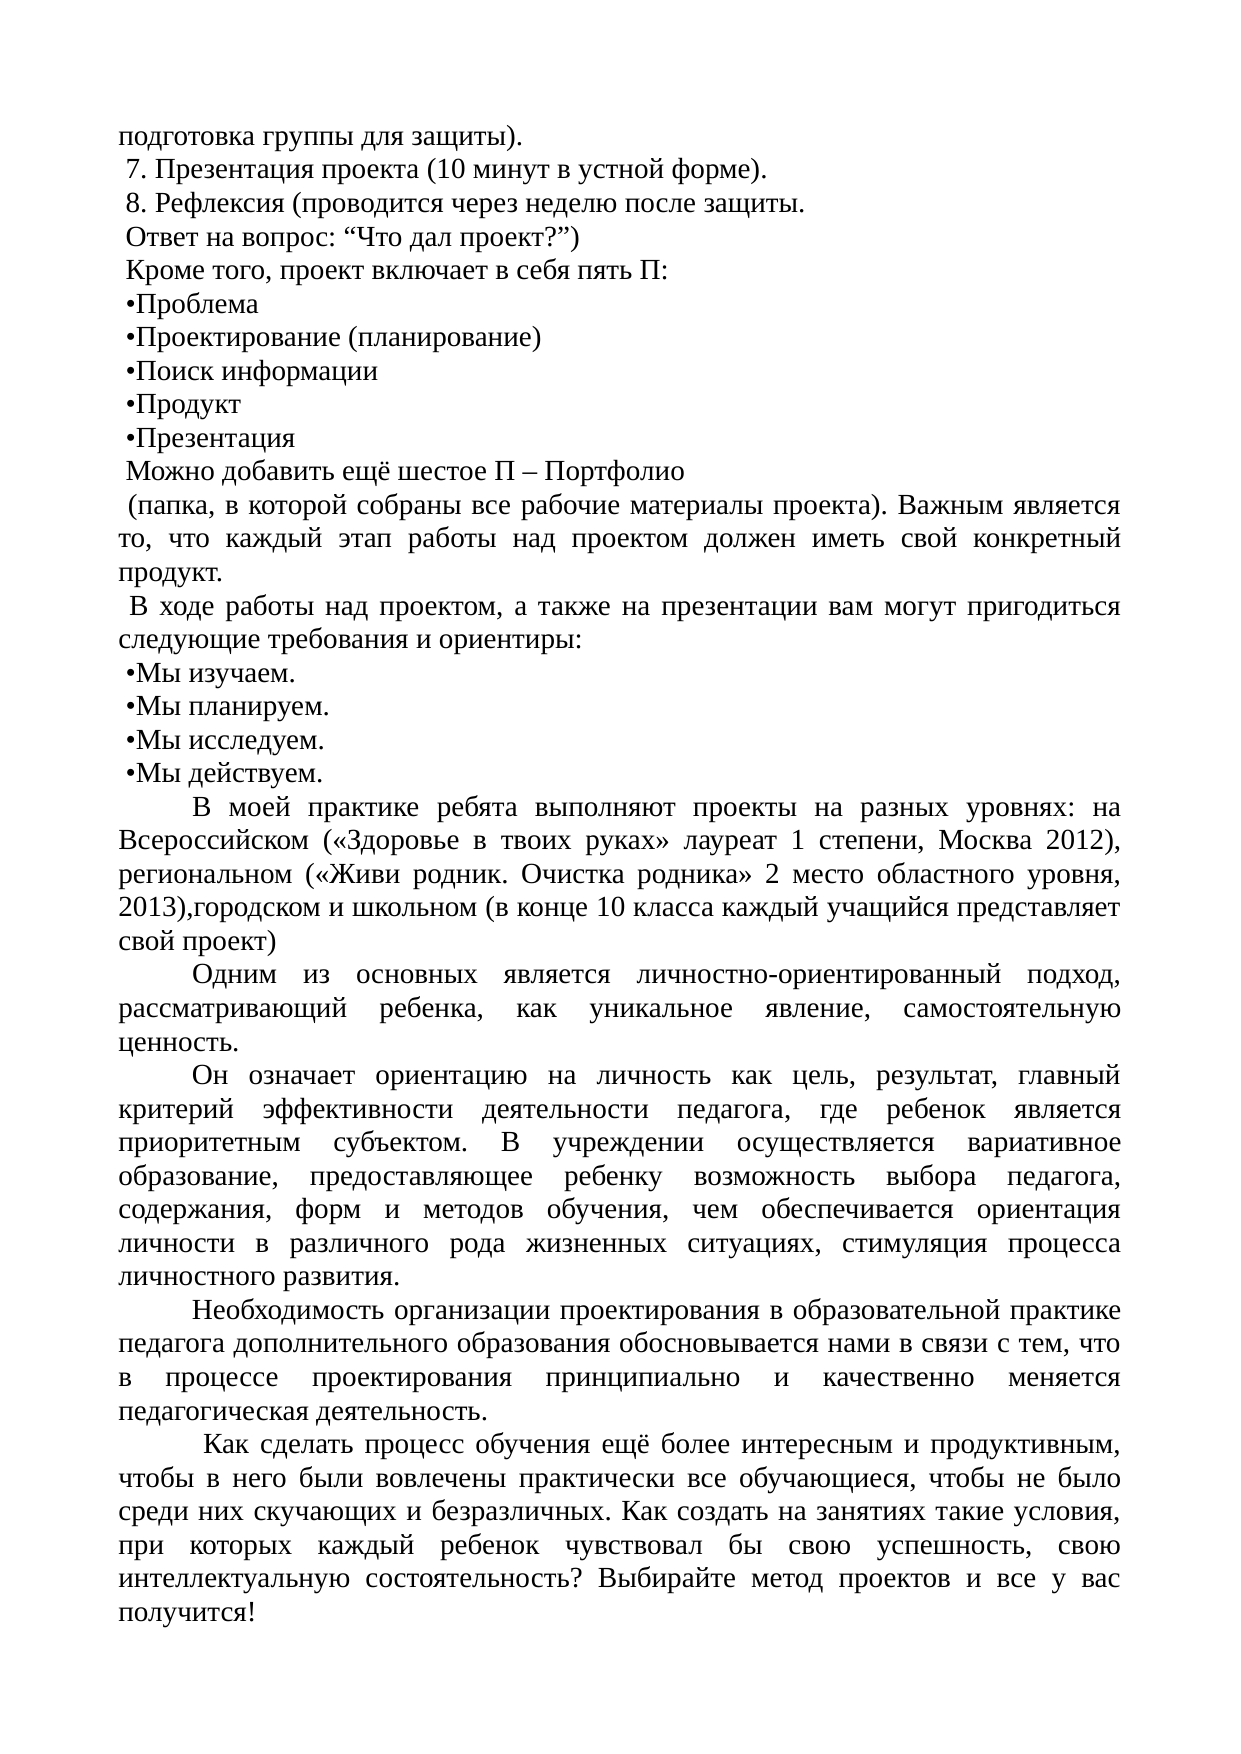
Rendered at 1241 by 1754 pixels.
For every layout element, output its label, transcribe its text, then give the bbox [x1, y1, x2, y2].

text •Мы планируем. [118, 688, 1122, 722]
text Одним из основных является личностно-ориентированный подход, рассматривающий ребенка, как уникальное явление, самостоятельную ценность. [118, 957, 1122, 1057]
text Он означает ориентацию на личность как цель, результат, главный критерий эффективности деятельности педагога, где ребенок является приоритетным субъектом. В учреждении осуществляется вариативное образование, предоставляющее ребенку возможность выбора педагога, содержания, форм и методов обучения, чем обеспечивается ориентация личности в различного рода жизненных ситуациях, стимуляция процесса личностного развития. [118, 1057, 1122, 1292]
text Ответ на вопрос: “Что дал проект?”) [118, 219, 1122, 252]
text •Мы исследуем. [118, 722, 1122, 755]
text 8. Рефлексия (проводится через неделю после защиты. [118, 185, 1122, 219]
text 7. Презентация проекта (10 минут в устной форме). [118, 152, 1122, 185]
text (папка, в которой собраны все рабочие материалы проекта). Важным является то, что каждый этап работы над проектом должен иметь свой конкретный продукт. [118, 487, 1122, 588]
text •Презентация [118, 420, 1122, 453]
text •Поиск информации [118, 353, 1122, 386]
text В моей практике ребята выполняют проекты на разных уровнях: на Всероссийском («Здоровье в твоих руках» лауреат 1 степени, Москва 2012), региональном («Живи родник. Очистка родника» 2 место областного уровня, 2013),городском и школьном (в конце 10 класса каждый учащийся представляет свой проект) [118, 789, 1122, 957]
text Можно добавить ещё шестое П – Портфолио [118, 453, 1122, 487]
text Необходимость организации проектирования в образовательной практике педагога дополнительного образования обосновывается нами в связи с тем, что в процессе проектирования принципиально и качественно меняется педагогическая деятельность. [118, 1292, 1122, 1426]
text •Продукт [118, 386, 1122, 420]
text подготовка группы для защиты). [118, 118, 1122, 152]
text •Мы действуем. [118, 755, 1122, 789]
text Как сделать процесс обучения ещё более интересным и продуктивным, чтобы в него были вовлечены практически все обучающиеся, чтобы не было среди них скучающих и безразличных. Как создать на занятиях такие условия, при которых каждый ребенок чувствовал бы свою успешность, свою интеллектуальную состоятельность? Выбирайте метод проектов и все у вас получится! [118, 1426, 1122, 1627]
text •Проблема [118, 286, 1122, 319]
text В ходе работы над проектом, а также на презентации вам могут пригодиться следующие требования и ориентиры: [118, 588, 1122, 655]
text •Проектирование (планирование) [118, 319, 1122, 353]
text Кроме того, проект включает в себя пять П: [118, 252, 1122, 286]
text •Мы изучаем. [118, 655, 1122, 688]
